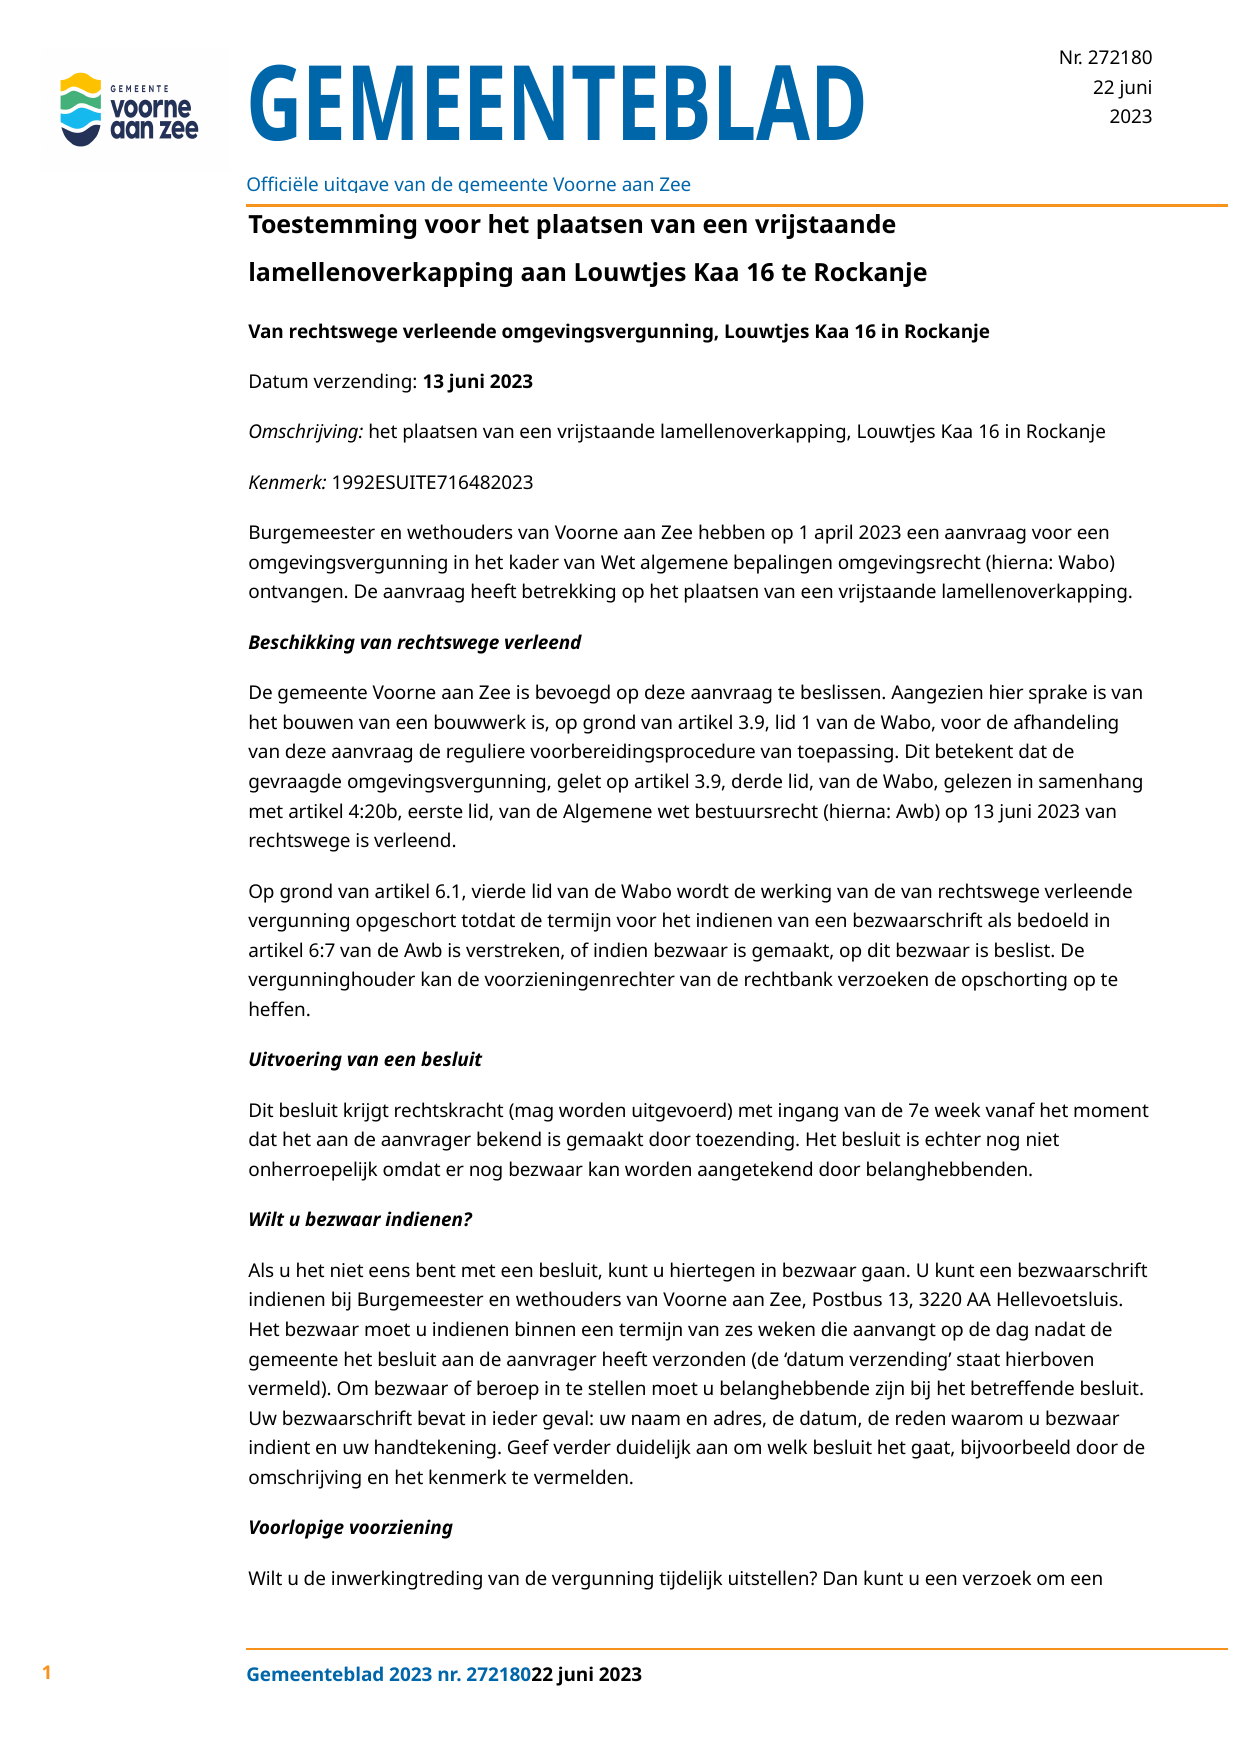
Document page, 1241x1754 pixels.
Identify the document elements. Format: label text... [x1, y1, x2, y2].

text Wilt u bezwaar indienen? [248, 1207, 1152, 1232]
text Omschrijving: het plaatsen van een vrijstaande lamellenoverkapping, Louwtjes Kaa 16 in Rockanje [248, 419, 1152, 444]
text Voorlopige voorziening [248, 1514, 1152, 1540]
text Kenmerk: 1992ESUITE716482023 [248, 469, 1152, 495]
picture [41, 47, 231, 172]
text De gemeente Voorne aan Zee is bevoegd op deze aanvraag te beslissen. Aangezien hier sprake is van het bouwen van een bouwwerk is, op grond van artikel 3.9, lid 1 van de Wabo, voor de afhandeling van deze aanvraag de reguliere voorbereidingsprocedure van toepassing. Dit betekent dat de gevraagde omgevingsvergunning, gelet op artikel 3.9, derde lid, van de Wabo, gelezen in samenhang met artikel 4:20b, eerste lid, van de Algemene wet bestuursrecht (hierna: Awb) op 13 juni 2023 van rechtswege is verleend. [248, 679, 1152, 853]
text Datum verzending: 13 juni 2023 [248, 368, 1152, 394]
text Als u het niet eens bent met een besluit, kunt u hiertegen in bezwaar gaan. U kunt een bezwaarschrift indienen bij Burgemeester en wethouders van Voorne aan Zee, Postbus 13, 3220 AA Hellevoetsluis. Het bezwaar moet u indienen binnen een termijn van zes weken die aanvangt op de dag nadat de gemeente het besluit aan de aanvrager heeft verzonden (de ‘datum verzending’ staat hierboven vermeld). Om bezwaar of beroep in te stellen moet u belanghebbende zijn bij het betreffende besluit. Uw bezwaarschrift bevat in ieder geval: uw naam en adres, de datum, de reden waarom u bezwaar indient en uw handtekening. Geef verder duidelijk aan om welk besluit het gaat, bijvoorbeeld door de omschrijving en het kenmerk te vermelden. [248, 1257, 1152, 1490]
text Burgemeester en wethouders van Voorne aan Zee hebben op 1 april 2023 een aanvraag voor een omgevingsvergunning in het kader van Wet algemene bepalingen omgevingsrecht (hierna: Wabo) ontvangen. De aanvraag heeft betrekking op het plaatsen van een vrijstaande lamellenoverkapping. [248, 519, 1152, 604]
text Op grond van artikel 6.1, vierde lid van de Wabo wordt de werking van de van rechtswege verleende vergunning opgeschort totdat de termijn voor het indienen van een bezwaarschrift als bedoeld in artikel 6:7 van de Awb is verstreken, of indien bezwaar is gemaakt, op dit bezwaar is beslist. De vergunninghouder kan de voorzieningenrechter van de rechtbank verzoeken de opschorting op te heffen. [248, 878, 1152, 1022]
text Toestemming voor het plaatsen van een vrijstaande lamellenoverkapping aan Louwtjes Kaa 16 te Rockanje [248, 207, 1152, 288]
text Beschikking van rechtswege verleend [248, 629, 1152, 655]
text Uitvoering van een besluit [248, 1047, 1152, 1072]
text Van rechtswege verleende omgevingsvergunning, Louwtjes Kaa 16 in Rockanje [248, 318, 1152, 344]
text Wilt u de inwerkingtreding van de vergunning tijdelijk uitstellen? Dan kunt u een verzoek om een [248, 1565, 1152, 1591]
text Dit besluit krijgt rechtskracht (mag worden uitgevoerd) met ingang van de 7e week vanaf het moment dat het aan de aanvrager bekend is gemaakt door toezending. Het besluit is echter nog niet onherroepelijk omdat er nog bezwaar kan worden aangetekend door belanghebbenden. [248, 1097, 1152, 1182]
